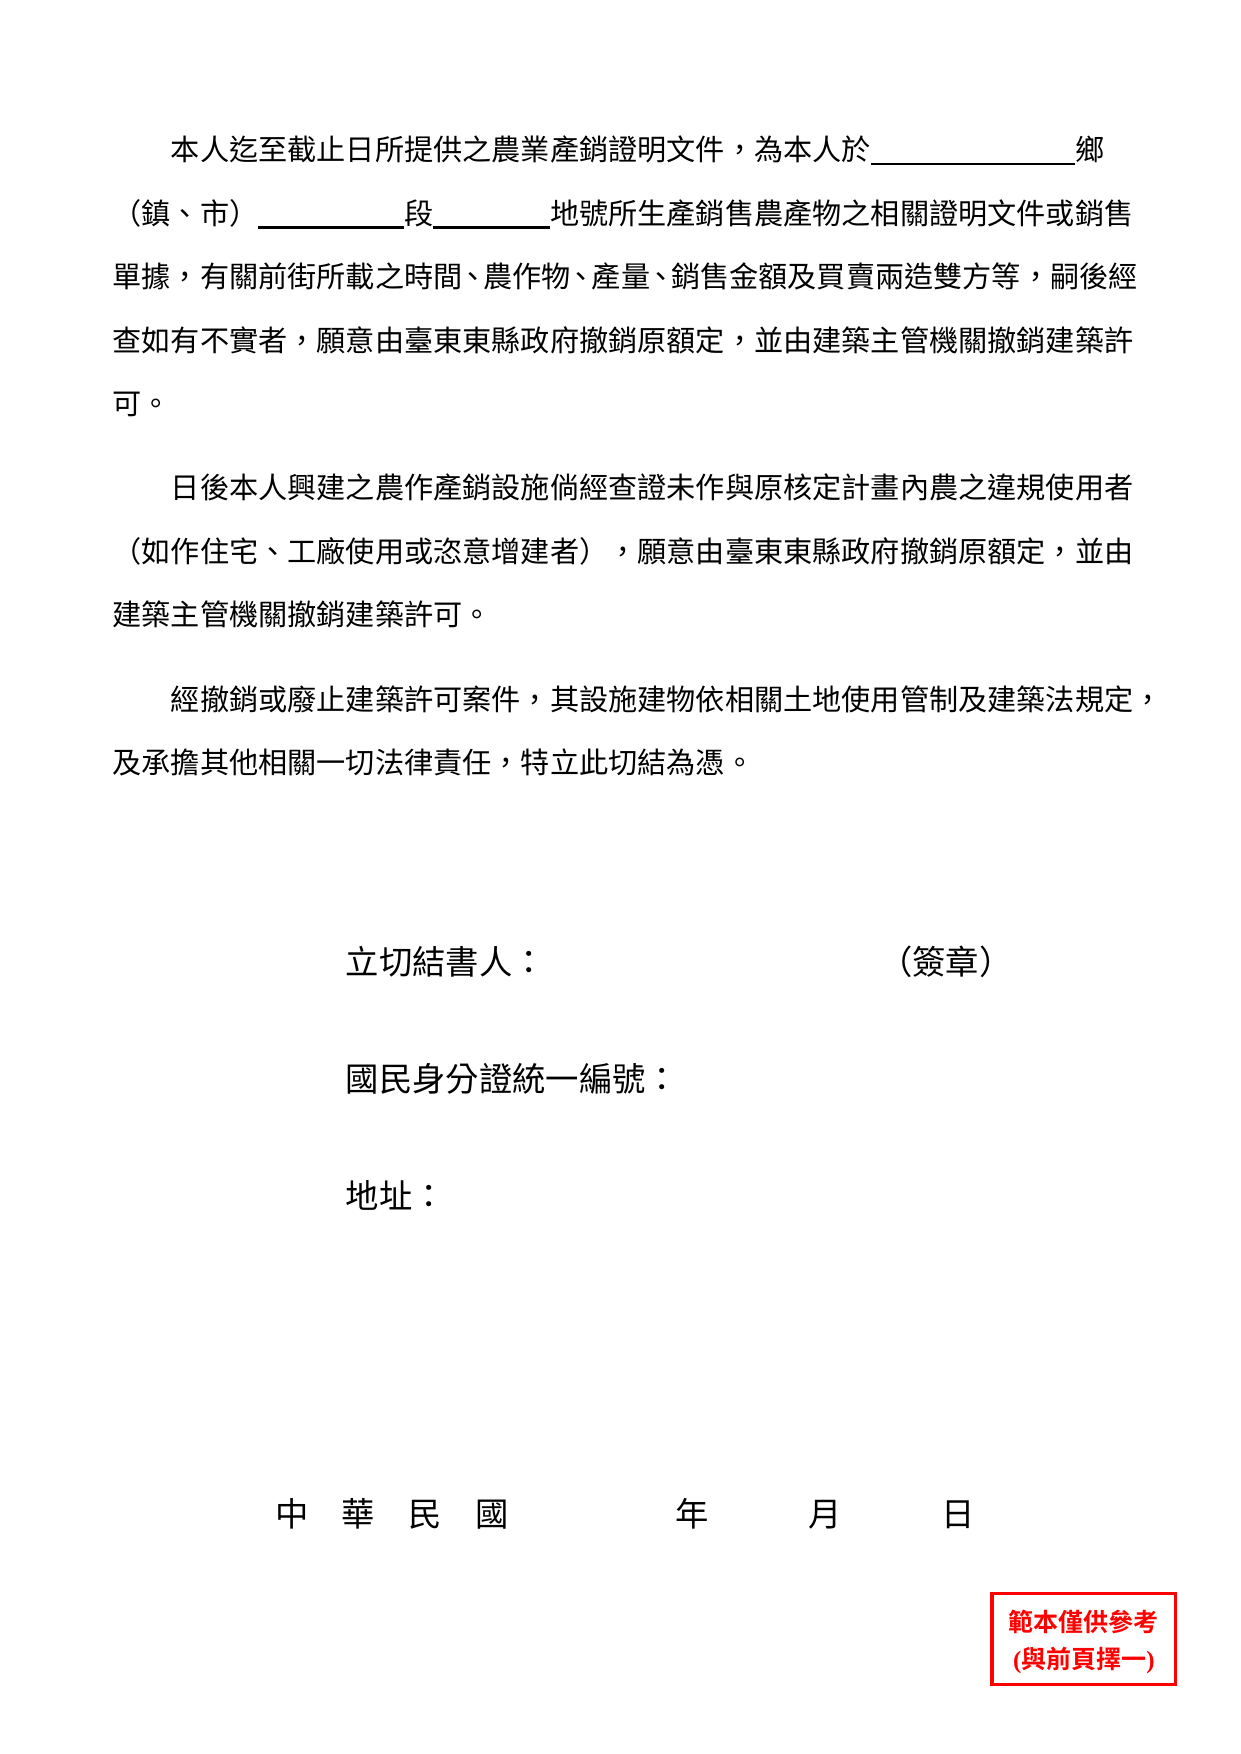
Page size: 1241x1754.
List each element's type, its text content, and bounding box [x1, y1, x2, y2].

text 國民身分證統一編號： [112, 1053, 1137, 1101]
text 立切結書人： （簽章） [112, 935, 1137, 984]
text 經撤銷或廢止建築許可案件，其設施建物依相關土地使用管制及建築法規定，及承擔其他相關一切法律責任，特立此切結為憑。 [112, 676, 1137, 782]
text 日後本人興建之農作產銷設施倘經查證未作與原核定計畫內農之違規使用者（如作住宅、工廠使用或恣意增建者），願意由臺東東縣政府撤銷原額定，並由建築主管機關撤銷建築許可。 [112, 465, 1137, 634]
text 本人迄至截止日所提供之農業產銷證明文件，為本人於 鄉（鎮、市） 段 地號所生產銷售農產物之相關證明文件或銷售單據，有關前街所載之時間、農作物、產量、銷售金額及買賣兩造雙方等，嗣後經查如有不實者，願意由臺東東縣政府撤銷原額定，並由建築主管機關撤銷建築許可。 [112, 127, 1137, 423]
text (與前頁擇一) [1008, 1639, 1159, 1675]
text 地址： [112, 1170, 1137, 1218]
text 範本僅供參考 [1008, 1603, 1159, 1639]
text 中 華 民 國 年 月 日 [112, 1488, 1137, 1536]
